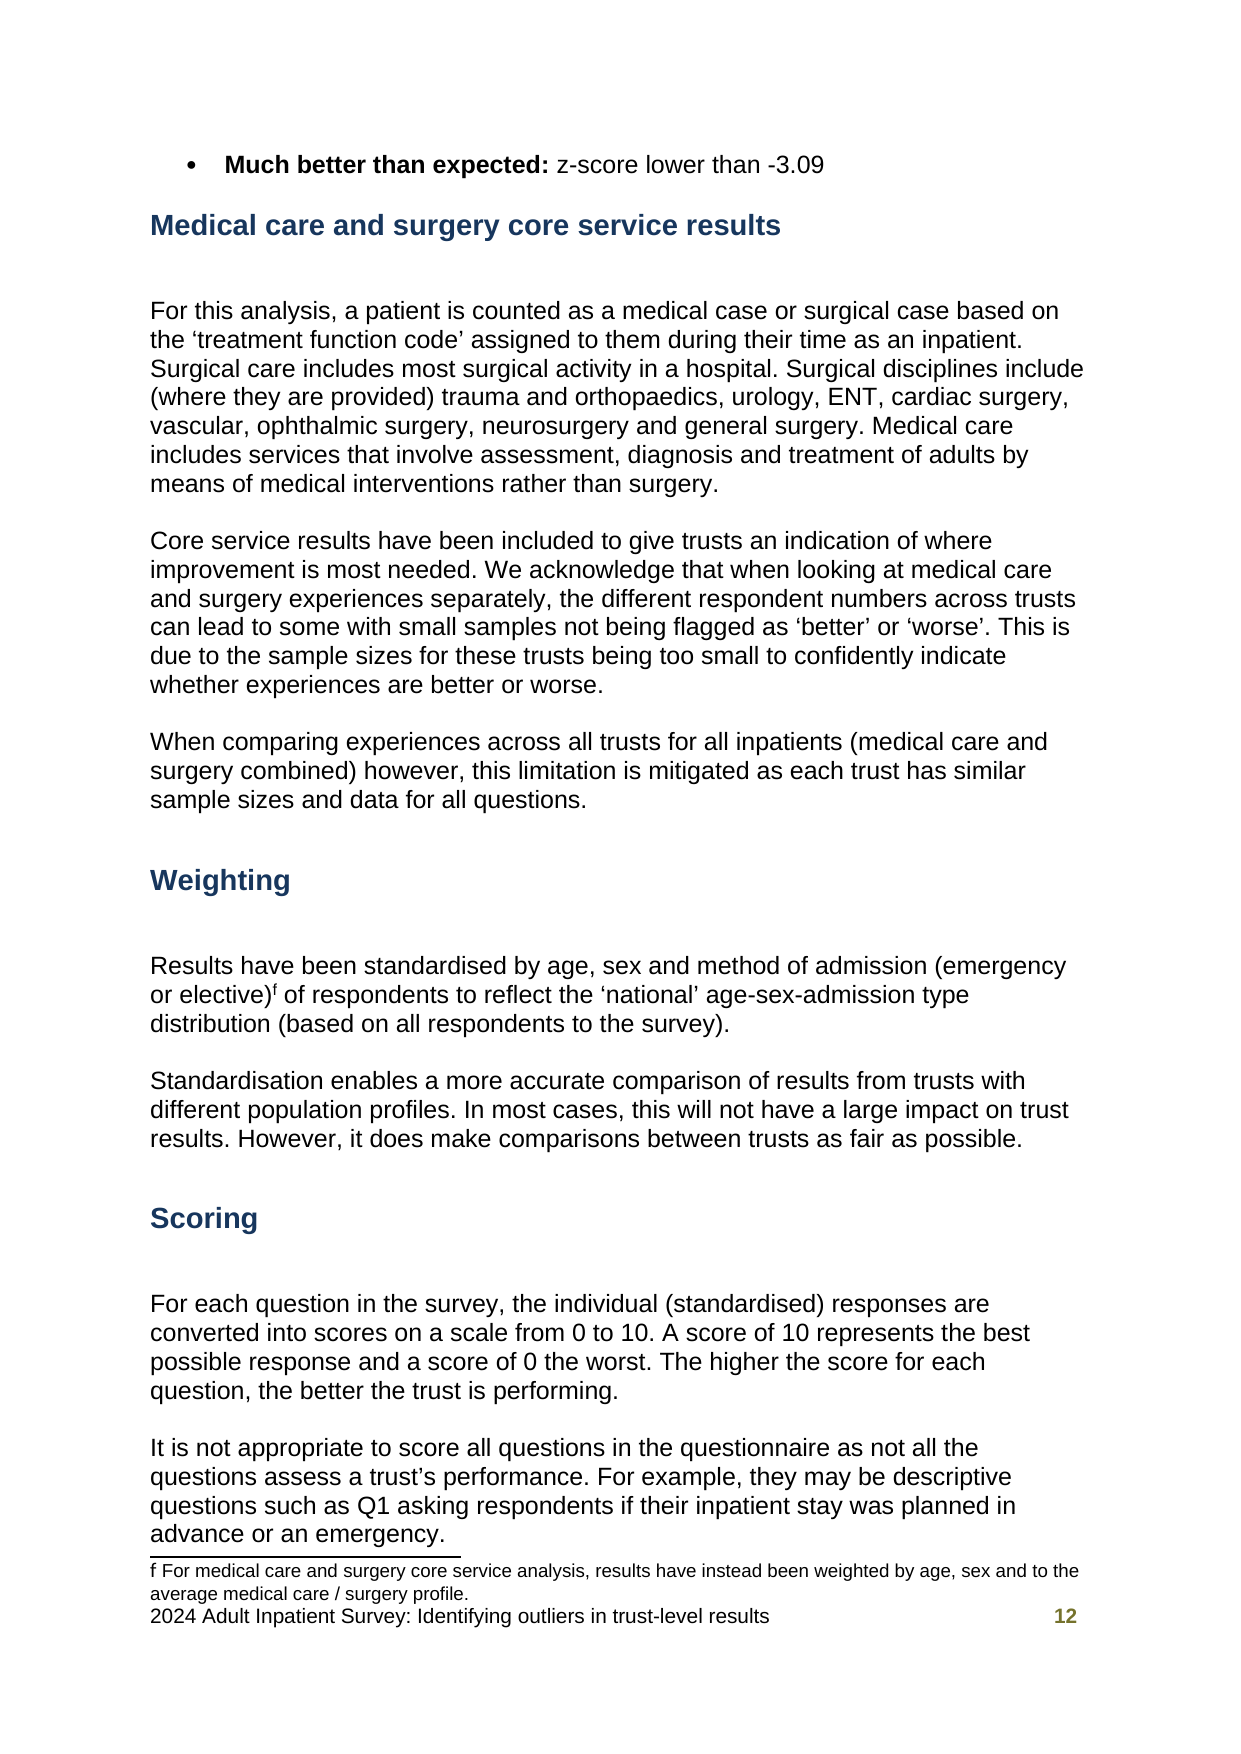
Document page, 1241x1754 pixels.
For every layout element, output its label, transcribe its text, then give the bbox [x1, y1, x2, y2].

subtitle Weighting [150, 863, 1090, 897]
text For each question in the survey, the individual (standardised) responses are converted into scores on a scale from 0 to 10. A score of 10 represents the best possible response and a score of 0 the worst. The higher the score for each question, the better the trust is performing. [150, 1289, 1090, 1404]
subtitle Scoring [150, 1201, 1090, 1235]
list Much better than expected: z-score lower than -3.09 [187, 150, 1090, 179]
text Core service results have been included to give trusts an indication of where improvement is most needed. We acknowledge that when looking at medical care and surgery experiences separately, the different respondent numbers across trusts can lead to some with small samples not being flagged as ‘better’ or ‘worse’. This is due to the sample sizes for these trusts being too small to confidently indicate whether experiences are better or worse. [150, 526, 1090, 698]
text For this analysis, a patient is counted as a medical case or surgical case based on the ‘treatment function code’ assigned to them during their time as an inpatient. Surgical care includes most surgical activity in a hospital. Surgical disciplines include (where they are provided) trauma and orthopaedics, urology, ENT, cardiac surgery, vascular, ophthalmic surgery, neurosurgery and general surgery. Medical care includes services that involve assessment, diagnosis and treatment of adults by means of medical interventions rather than surgery. [150, 296, 1090, 497]
subtitle Medical care and surgery core service results [150, 208, 1090, 241]
text It is not appropriate to score all questions in the questionnaire as not all the questions assess a trust’s performance. For example, they may be descriptive questions such as Q1 asking respondents if their inpatient stay was planned in advance or an emergency. [150, 1433, 1090, 1548]
text For medical care and surgery core service analysis, results have instead been weighted by age, sex and to the average medical care / surgery profile. [150, 1557, 1090, 1604]
text When comparing experiences across all trusts for all inpatients (medical care and surgery combined) however, this limitation is mitigated as each trust has similar sample sizes and data for all questions. [150, 727, 1090, 813]
text Standardisation enables a more accurate comparison of results from trusts with different population profiles. In most cases, this will not have a large impact on trust results. However, it does make comparisons between trusts as fair as possible. [150, 1066, 1090, 1152]
text Results have been standardised by age, sex and method of admission (emergency or elective) of respondents to reflect the ‘national’ age-sex-admission type distribution (based on all respondents to the survey). [150, 951, 1090, 1037]
